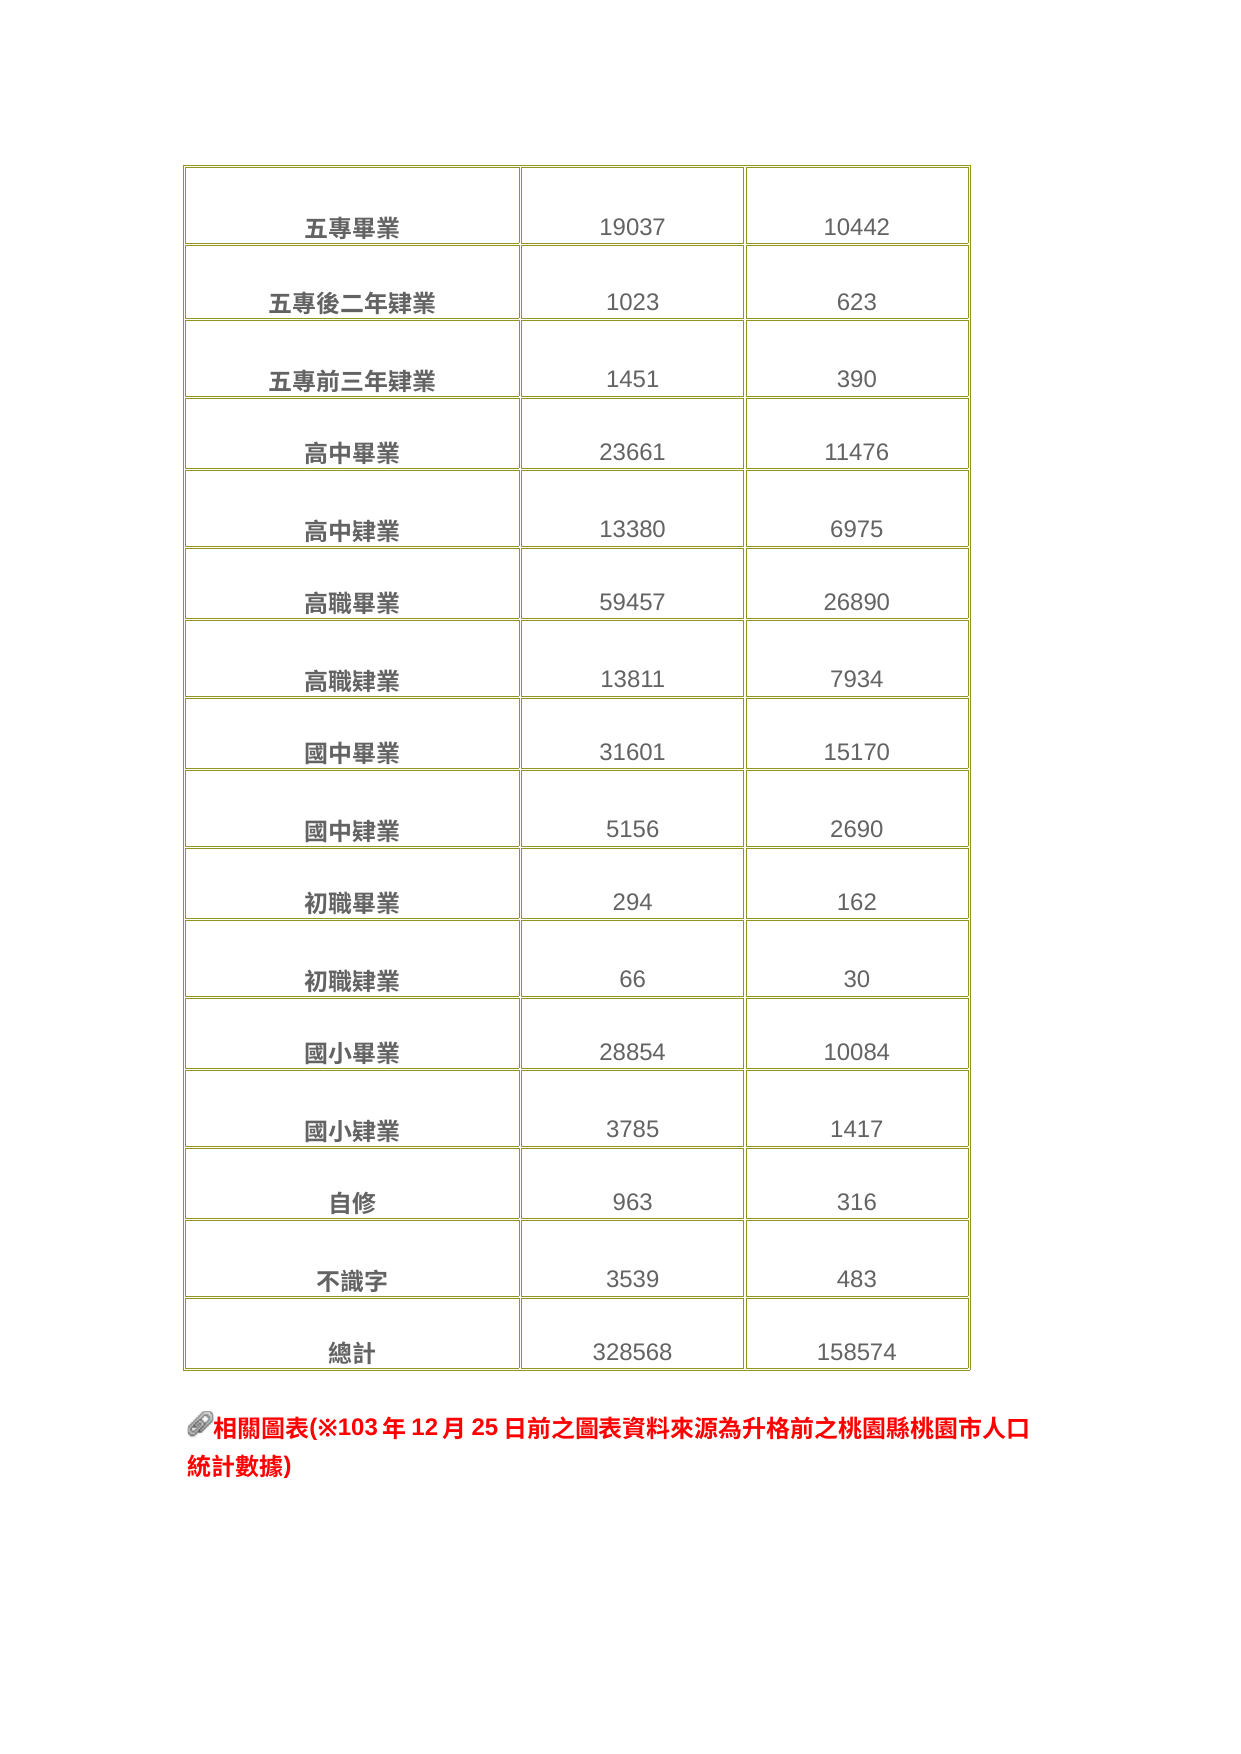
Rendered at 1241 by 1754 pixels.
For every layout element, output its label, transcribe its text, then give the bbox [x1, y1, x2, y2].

table_cell 1451 [522, 321, 743, 396]
table_cell 294 [522, 849, 743, 918]
table_cell 高職畢業 [186, 549, 519, 618]
table_cell 23661 [522, 399, 743, 468]
table_cell 初職肄業 [186, 921, 519, 996]
table_cell 總計 [186, 1299, 519, 1368]
table_cell 7934 [747, 621, 968, 696]
table_cell 國小畢業 [186, 999, 519, 1068]
table_cell 963 [522, 1149, 743, 1218]
table_cell 初職畢業 [186, 849, 519, 918]
table_cell 10084 [747, 999, 968, 1068]
table_cell 1417 [747, 1071, 968, 1146]
table_cell 不識字 [186, 1221, 519, 1296]
table_cell 五專前三年肄業 [186, 321, 519, 396]
table_cell 國中肄業 [186, 771, 519, 846]
table_cell 328568 [522, 1299, 743, 1368]
table_cell 31601 [522, 699, 743, 768]
table_cell 自修 [186, 1149, 519, 1218]
table_cell 五專後二年肄業 [186, 246, 519, 318]
table_cell 158574 [747, 1299, 968, 1368]
table_cell 13380 [522, 471, 743, 546]
table_cell 10442 [747, 168, 968, 243]
table_cell 15170 [747, 699, 968, 768]
table_cell 3539 [522, 1221, 743, 1296]
table_cell 162 [747, 849, 968, 918]
table_cell 2690 [747, 771, 968, 846]
table_cell 316 [747, 1149, 968, 1218]
table_cell 11476 [747, 399, 968, 468]
table_cell 3785 [522, 1071, 743, 1146]
picture [187, 1411, 214, 1438]
table_cell 國中畢業 [186, 699, 519, 768]
table_cell 1023 [522, 246, 743, 318]
table_cell 483 [747, 1221, 968, 1296]
table_cell 高職肄業 [186, 621, 519, 696]
table_cell 5156 [522, 771, 743, 846]
table_cell 19037 [522, 168, 743, 243]
table_cell 13811 [522, 621, 743, 696]
table_cell 高中畢業 [186, 399, 519, 468]
text 相關圖表(※103年12月25日前之圖表資料來源為升格前之桃園縣桃園市人口統計數據) [187, 1402, 1053, 1477]
table_cell 高中肄業 [186, 471, 519, 546]
table_cell 623 [747, 246, 968, 318]
table_cell 59457 [522, 549, 743, 618]
table_cell 390 [747, 321, 968, 396]
table_cell 五專畢業 [186, 168, 519, 243]
table_cell 30 [747, 921, 968, 996]
table_cell 66 [522, 921, 743, 996]
table_cell 26890 [747, 549, 968, 618]
table_cell 6975 [747, 471, 968, 546]
table_cell 國小肄業 [186, 1071, 519, 1146]
table_cell 28854 [522, 999, 743, 1068]
